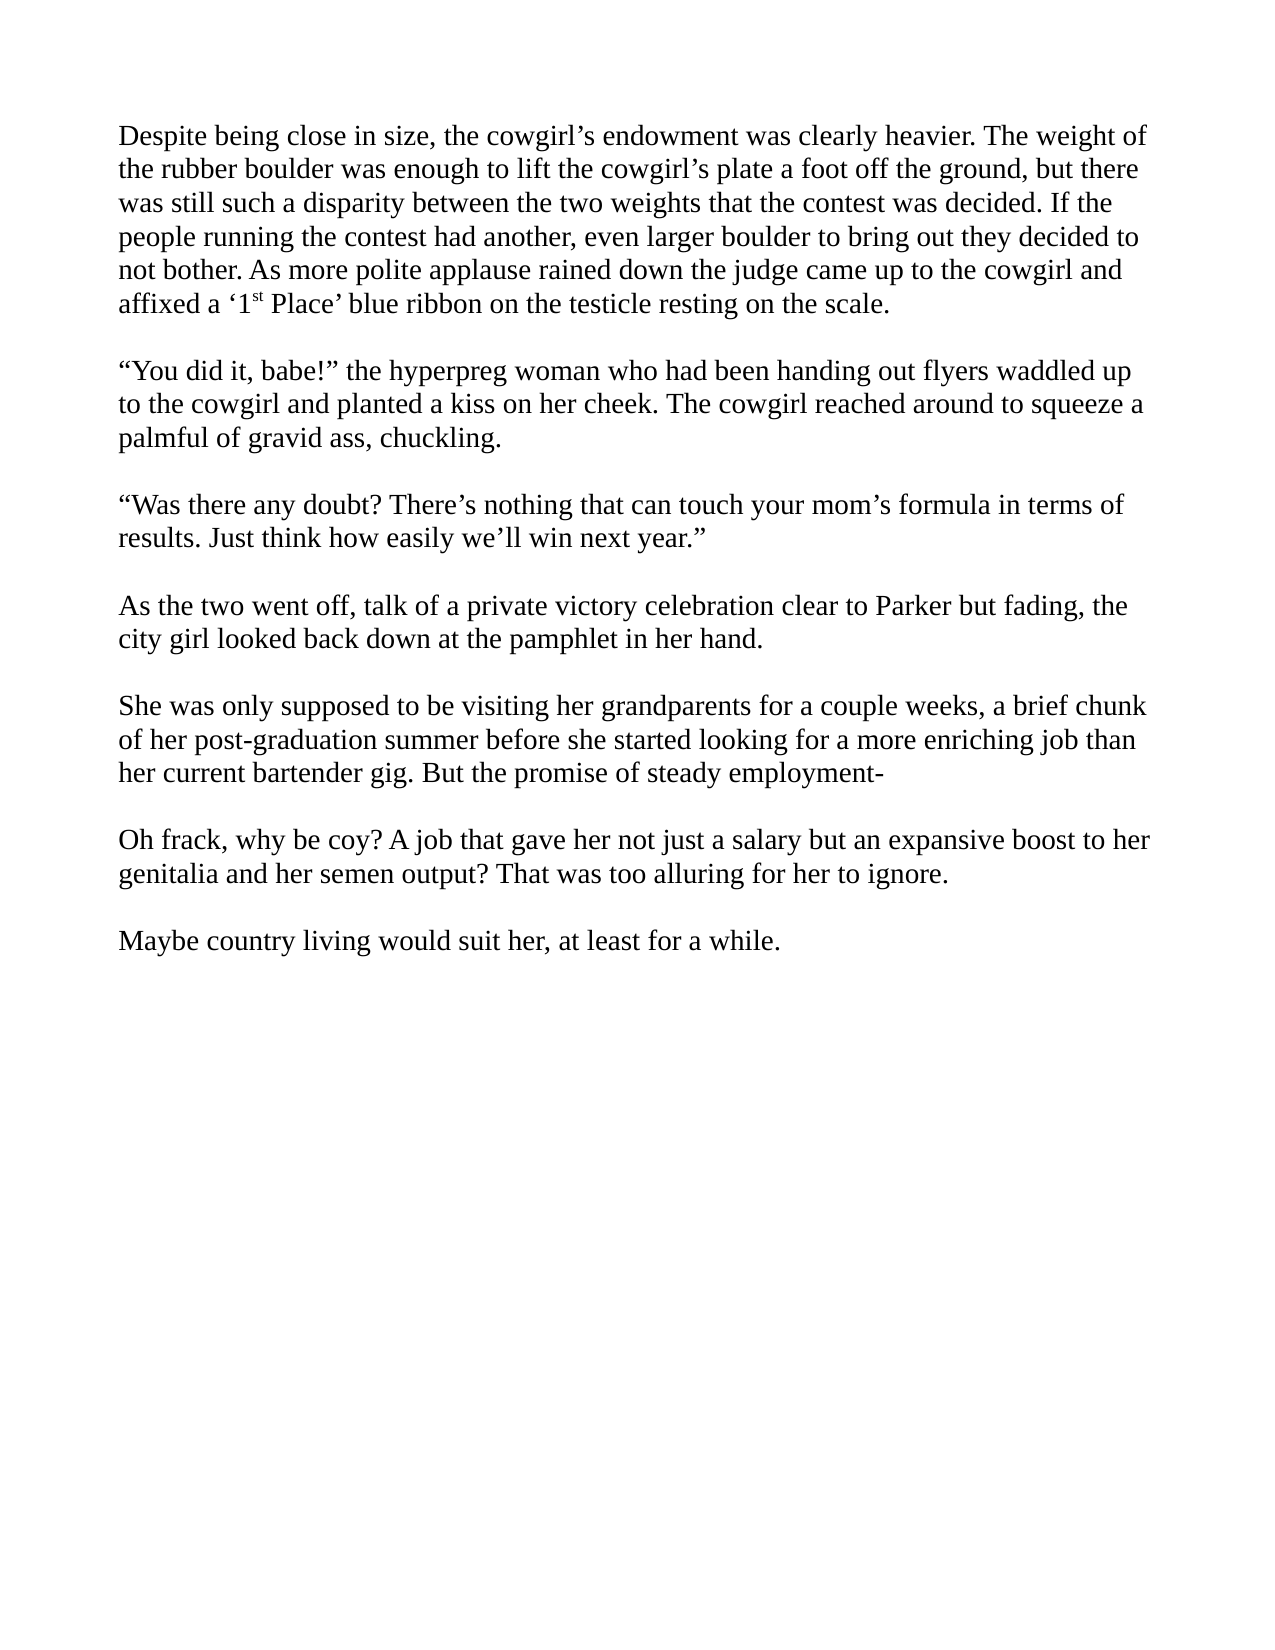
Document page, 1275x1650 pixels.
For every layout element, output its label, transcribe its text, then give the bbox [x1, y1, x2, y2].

text “Was there any doubt? There’s nothing that can touch your mom’s formula in terms of results. Just think how easily we’ll win next year.” [118, 487, 1157, 554]
text She was only supposed to be visiting her grandparents for a couple weeks, a brief chunk of her post-graduation summer before she started looking for a more enriching job than her current bartender gig. But the promise of steady employment- [118, 688, 1157, 789]
text As the two went off, talk of a private victory celebration clear to Parker but fading, the city girl looked back down at the pamphlet in her hand. [118, 588, 1157, 655]
text Maybe country living would suit her, at least for a while. [118, 923, 1157, 957]
text Despite being close in size, the cowgirl’s endowment was clearly heavier. The weight of the rubber boulder was enough to lift the cowgirl’s plate a foot off the ground, but there was still such a disparity between the two weights that the contest was decided. If the people running the contest had another, even larger boulder to bring out they decided to not bother. As more polite applause rained down the judge came up to the cowgirl and affixed a ‘1st Place’ blue ribbon on the testicle resting on the scale. [118, 118, 1157, 319]
text “You did it, babe!” the hyperpreg woman who had been handing out flyers waddled up to the cowgirl and planted a kiss on her cheek. The cowgirl reached around to squeeze a palmful of gravid ass, chuckling. [118, 353, 1157, 453]
text Oh frack, why be coy? A job that gave her not just a salary but an expansive boost to her genitalia and her semen output? That was too alluring for her to ignore. [118, 822, 1157, 889]
